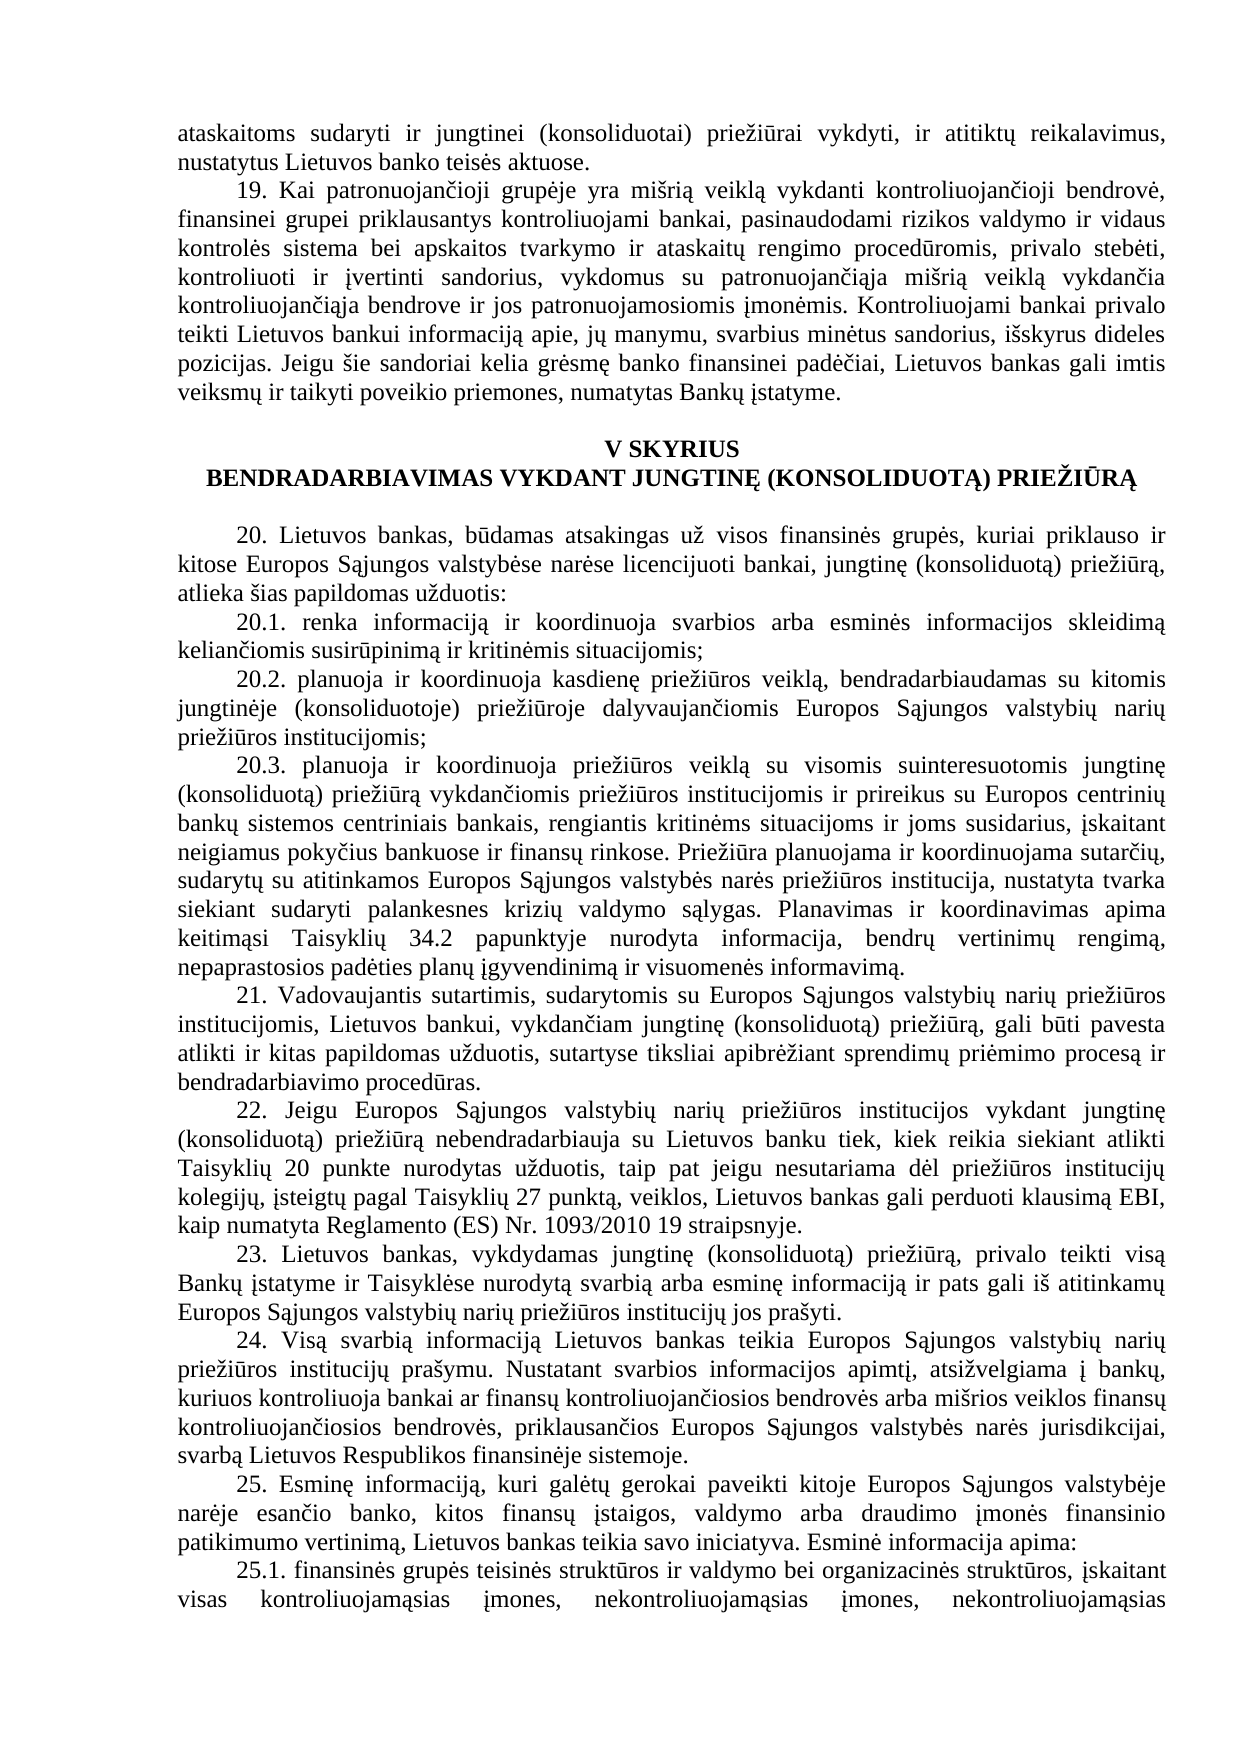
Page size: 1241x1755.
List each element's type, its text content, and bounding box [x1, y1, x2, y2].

text 22. Jeigu Europos Sąjungos valstybių narių priežiūros institucijos vykdant jungtinę (konsoliduotą) priežiūrą nebendradarbiauja su Lietuvos banku tiek, kiek reikia siekiant atlikti Taisyklių 20 punkte nurodytas užduotis, taip pat jeigu nesutariama dėl priežiūros institucijų kolegijų, įsteigtų pagal Taisyklių 27 punktą, veiklos, Lietuvos bankas gali perduoti klausimą EBI, kaip numatyta Reglamento (ES) Nr. 1093/2010 19 straipsnyje. [177, 1096, 1166, 1239]
text 25. Esminę informaciją, kuri galėtų gerokai paveikti kitoje Europos Sąjungos valstybėje narėje esančio banko, kitos finansų įstaigos, valdymo arba draudimo įmonės finansinio patikimumo vertinimą, Lietuvos bankas teikia savo iniciatyva. Esminė informacija apima: [177, 1469, 1166, 1556]
text 25.1. finansinės grupės teisinės struktūros ir valdymo bei organizacinės struktūros, įskaitant visas kontroliuojamąsias įmones, nekontroliuojamąsias įmones, nekontroliuojamąsias [177, 1556, 1166, 1613]
text BENDRADARBIAVIMAS VYKDANT JUNGTINĘ (KONSOLIDUOTĄ) PRIEŽIŪRĄ [177, 463, 1166, 492]
text 23. Lietuvos bankas, vykdydamas jungtinę (konsoliduotą) priežiūrą, privalo teikti visą Bankų įstatyme ir Taisyklėse nurodytą svarbią arba esminę informaciją ir pats gali iš atitinkamų Europos Sąjungos valstybių narių priežiūros institucijų jos prašyti. [177, 1239, 1166, 1326]
text 19. Kai patronuojančioji grupėje yra mišrią veiklą vykdanti kontroliuojančioji bendrovė, finansinei grupei priklausantys kontroliuojami bankai, pasinaudodami rizikos valdymo ir vidaus kontrolės sistema bei apskaitos tvarkymo ir ataskaitų rengimo procedūromis, privalo stebėti, kontroliuoti ir įvertinti sandorius, vykdomus su patronuojančiąja mišrią veiklą vykdančia kontroliuojančiąja bendrove ir jos patronuojamosiomis įmonėmis. Kontroliuojami bankai privalo teikti Lietuvos bankui informaciją apie, jų manymu, svarbius minėtus sandorius, išskyrus dideles pozicijas. Jeigu šie sandoriai kelia grėsmę banko finansinei padėčiai, Lietuvos bankas gali imtis veiksmų ir taikyti poveikio priemones, numatytas Bankų įstatyme. [177, 176, 1166, 406]
text 20.1. renka informaciją ir koordinuoja svarbios arba esminės informacijos skleidimą keliančiomis susirūpinimą ir kritinėmis situacijomis; [177, 607, 1166, 664]
text ataskaitoms sudaryti ir jungtinei (konsoliduotai) priežiūrai vykdyti, ir atitiktų reikalavimus, nustatytus Lietuvos banko teisės aktuose. [177, 118, 1166, 176]
text 20.3. planuoja ir koordinuoja priežiūros veiklą su visomis suinteresuotomis jungtinę (konsoliduotą) priežiūrą vykdančiomis priežiūros institucijomis ir prireikus su Europos centrinių bankų sistemos centriniais bankais, rengiantis kritinėms situacijoms ir joms susidarius, įskaitant neigiamus pokyčius bankuose ir finansų rinkose. Priežiūra planuojama ir koordinuojama sutarčių, sudarytų su atitinkamos Europos Sąjungos valstybės narės priežiūros institucija, nustatyta tvarka siekiant sudaryti palankesnes krizių valdymo sąlygas. Planavimas ir koordinavimas apima keitimąsi Taisyklių 34.2 papunktyje nurodyta informacija, bendrų vertinimų rengimą, nepaprastosios padėties planų įgyvendinimą ir visuomenės informavimą. [177, 751, 1166, 981]
text 20.2. planuoja ir koordinuoja kasdienę priežiūros veiklą, bendradarbiaudamas su kitomis jungtinėje (konsoliduotoje) priežiūroje dalyvaujančiomis Europos Sąjungos valstybių narių priežiūros institucijomis; [177, 664, 1166, 751]
text 24. Visą svarbią informaciją Lietuvos bankas teikia Europos Sąjungos valstybių narių priežiūros institucijų prašymu. Nustatant svarbios informacijos apimtį, atsižvelgiama į bankų, kuriuos kontroliuoja bankai ar finansų kontroliuojančiosios bendrovės arba mišrios veiklos finansų kontroliuojančiosios bendrovės, priklausančios Europos Sąjungos valstybės narės jurisdikcijai, svarbą Lietuvos Respublikos finansinėje sistemoje. [177, 1326, 1166, 1469]
text V SKYRIUS [177, 434, 1166, 463]
text 20. Lietuvos bankas, būdamas atsakingas už visos finansinės grupės, kuriai priklauso ir kitose Europos Sąjungos valstybėse narėse licencijuoti bankai, jungtinę (konsoliduotą) priežiūrą, atlieka šias papildomas užduotis: [177, 521, 1166, 607]
text 21. Vadovaujantis sutartimis, sudarytomis su Europos Sąjungos valstybių narių priežiūros institucijomis, Lietuvos bankui, vykdančiam jungtinę (konsoliduotą) priežiūrą, gali būti pavesta atlikti ir kitas papildomas užduotis, sutartyse tiksliai apibrėžiant sprendimų priėmimo procesą ir bendradarbiavimo procedūras. [177, 981, 1166, 1096]
